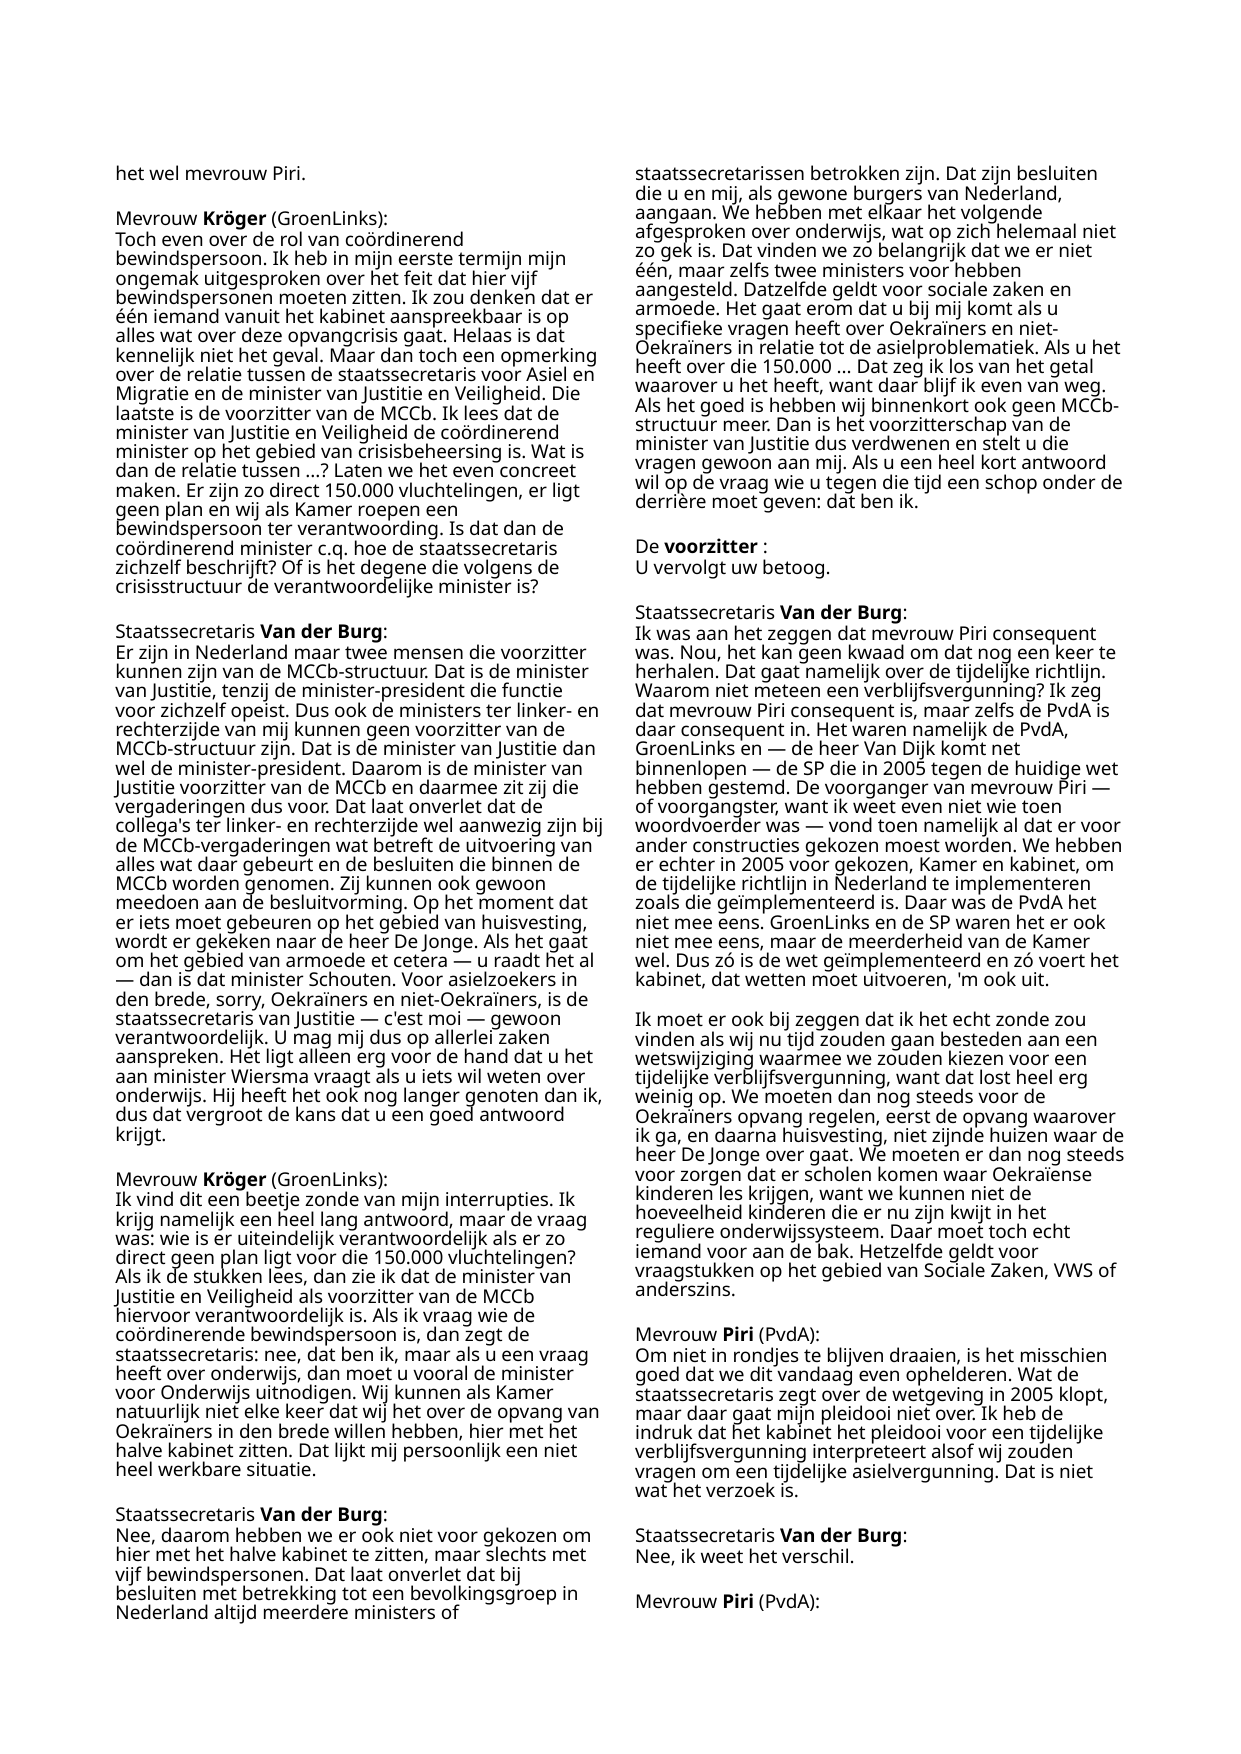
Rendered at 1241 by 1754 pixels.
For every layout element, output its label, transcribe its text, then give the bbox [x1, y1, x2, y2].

text Staatssecretaris Van der Burg: [635, 599, 1125, 624]
text staatssecretarissen betrokken zijn. Dat zijn besluiten die u en mij, als gewone burgers van Nederland, aangaan. We hebben met elkaar het volgende afgesproken over onderwijs, wat op zich helemaal niet zo gek is. Dat vinden we zo belangrijk dat we er niet één, maar zelfs twee ministers voor hebben aangesteld. Datzelfde geldt voor sociale zaken en armoede. Het gaat erom dat u bij mij komt als u specifieke vragen heeft over Oekraïners en niet-Oekraïners in relatie tot de asielproblematiek. Als u het heeft over die 150.000 ... Dat zeg ik los van het getal waarover u het heeft, want daar blijf ik even van weg. Als het goed is hebben wij binnenkort ook geen MCCb-structuur meer. Dan is het voorzitterschap van de minister van Justitie dus verdwenen en stelt u die vragen gewoon aan mij. Als u een heel kort antwoord wil op de vraag wie u tegen die tijd een schop onder de derrière moet geven: dat ben ik. [635, 165, 1125, 512]
text U vervolgt uw betoog. [635, 559, 1125, 578]
text Ik moet er ook bij zeggen dat ik het echt zonde zou vinden als wij nu tijd zouden gaan besteden aan een wetswijziging waarmee we zouden kiezen voor een tijdelijke verblijfsvergunning, want dat lost heel erg weinig op. We moeten dan nog steeds voor de Oekraïners opvang regelen, eerst de opvang waarover ik ga, en daarna huisvesting, niet zijnde huizen waar de heer De Jonge over gaat. We moeten er dan nog steeds voor zorgen dat er scholen komen waar Oekraïense kinderen les krijgen, want we kunnen niet de hoeveelheid kinderen die er nu zijn kwijt in het reguliere onderwijssysteem. Daar moet toch echt iemand voor aan de bak. Hetzelfde geldt voor vraagstukken op het gebied van Sociale Zaken, VWS of anderszins. [635, 1011, 1125, 1301]
text Toch even over de rol van coördinerend bewindspersoon. Ik heb in mijn eerste termijn mijn ongemak uitgesproken over het feit dat hier vijf bewindspersonen moeten zitten. Ik zou denken dat er één iemand vanuit het kabinet aanspreekbaar is op alles wat over deze opvangcrisis gaat. Helaas is dat kennelijk niet het geval. Maar dan toch een opmerking over de relatie tussen de staatssecretaris voor Asiel en Migratie en de minister van Justitie en Veiligheid. Die laatste is de voorzitter van de MCCb. Ik lees dat de minister van Justitie en Veiligheid de coördinerend minister op het gebied van crisisbeheersing is. Wat is dan de relatie tussen ...? Laten we het even concreet maken. Er zijn zo direct 150.000 vluchtelingen, er ligt geen plan en wij als Kamer roepen een bewindspersoon ter verantwoording. Is dat dan de coördinerend minister c.q. hoe de staatssecretaris zichzelf beschrijft? Of is het degene die volgens de crisisstructuur de verantwoordelijke minister is? [115, 231, 605, 597]
text Staatssecretaris Van der Burg: [635, 1522, 1125, 1548]
text Mevrouw Piri (PvdA): [635, 1321, 1125, 1347]
text Ik vind dit een beetje zonde van mijn interrupties. Ik krijg namelijk een heel lang antwoord, maar de vraag was: wie is er uiteindelijk verantwoordelijk als er zo direct geen plan ligt voor die 150.000 vluchtelingen? Als ik de stukken lees, dan zie ik dat de minister van Justitie en Veiligheid als voorzitter van de MCCb hiervoor verantwoordelijk is. Als ik vraag wie de coördinerende bewindspersoon is, dan zegt de staatssecretaris: nee, dat ben ik, maar als u een vraag heeft over onderwijs, dan moet u vooral de minister voor Onderwijs uitnodigen. Wij kunnen als Kamer natuurlijk niet elke keer dat wij het over de opvang van Oekraïners in den brede willen hebben, hier met het halve kabinet zitten. Dat lijkt mij persoonlijk een niet heel werkbare situatie. [115, 1191, 605, 1481]
text Staatssecretaris Van der Burg: [115, 1501, 605, 1527]
text Mevrouw Piri (PvdA): [635, 1588, 1125, 1614]
text Staatssecretaris Van der Burg: [115, 618, 605, 644]
text Er zijn in Nederland maar twee mensen die voorzitter kunnen zijn van de MCCb-structuur. Dat is de minister van Justitie, tenzij de minister-president die functie voor zichzelf opeist. Dus ook de ministers ter linker- en rechterzijde van mij kunnen geen voorzitter van de MCCb-structuur zijn. Dat is de minister van Justitie dan wel de minister-president. Daarom is de minister van Justitie voorzitter van de MCCb en daarmee zit zij die vergaderingen dus voor. Dat laat onverlet dat de collega's ter linker- en rechterzijde wel aanwezig zijn bij de MCCb-vergaderingen wat betreft de uitvoering van alles wat daar gebeurt en de besluiten die binnen de MCCb worden genomen. Zij kunnen ook gewoon meedoen aan de besluitvorming. Op het moment dat er iets moet gebeuren op het gebied van huisvesting, wordt er gekeken naar de heer De Jonge. Als het gaat om het gebied van armoede et cetera — u raadt het al — dan is dat minister Schouten. Voor asielzoekers in den brede, sorry, Oekraïners en niet-Oekraïners, is de staatssecretaris van Justitie — c'est moi — gewoon verantwoordelijk. U mag mij dus op allerlei zaken aanspreken. Het ligt alleen erg voor de hand dat u het aan minister Wiersma vraagt als u iets wil weten over onderwijs. Hij heeft het ook nog langer genoten dan ik, dus dat vergroot de kans dat u een goed antwoord krijgt. [115, 644, 605, 1145]
text Om niet in rondjes te blijven draaien, is het misschien goed dat we dit vandaag even ophelderen. Wat de staatssecretaris zegt over de wetgeving in 2005 klopt, maar daar gaat mijn pleidooi niet over. Ik heb de indruk dat het kabinet het pleidooi voor een tijdelijke verblijfsvergunning interpreteert alsof wij zouden vragen om een tijdelijke asielvergunning. Dat is niet wat het verzoek is. [635, 1347, 1125, 1501]
text Ik was aan het zeggen dat mevrouw Piri consequent was. Nou, het kan geen kwaad om dat nog een keer te herhalen. Dat gaat namelijk over de tijdelijke richtlijn. Waarom niet meteen een verblijfsvergunning? Ik zeg dat mevrouw Piri consequent is, maar zelfs de PvdA is daar consequent in. Het waren namelijk de PvdA, GroenLinks en — de heer Van Dijk komt net binnenlopen — de SP die in 2005 tegen de huidige wet hebben gestemd. De voorganger van mevrouw Piri — of voorgangster, want ik weet even niet wie toen woordvoerder was — vond toen namelijk al dat er voor ander constructies gekozen moest worden. We hebben er echter in 2005 voor gekozen, Kamer en kabinet, om de tijdelijke richtlijn in Nederland te implementeren zoals die geïmplementeerd is. Daar was de PvdA het niet mee eens. GroenLinks en de SP waren het er ook niet mee eens, maar de meerderheid van de Kamer wel. Dus zó is de wet geïmplementeerd en zó voert het kabinet, dat wetten moet uitvoeren, 'm ook uit. [635, 624, 1125, 991]
text Nee, ik weet het verschil. [635, 1548, 1125, 1567]
text Nee, daarom hebben we er ook niet voor gekozen om hier met het halve kabinet te zitten, maar slechts met vijf bewindspersonen. Dat laat onverlet dat bij besluiten met betrekking tot een bevolkingsgroep in Nederland altijd meerdere ministers of [115, 1527, 605, 1623]
text De voorzitter : [635, 533, 1125, 559]
text het wel mevrouw Piri. [115, 165, 605, 184]
text Mevrouw Kröger (GroenLinks): [115, 205, 605, 231]
text Mevrouw Kröger (GroenLinks): [115, 1166, 605, 1191]
